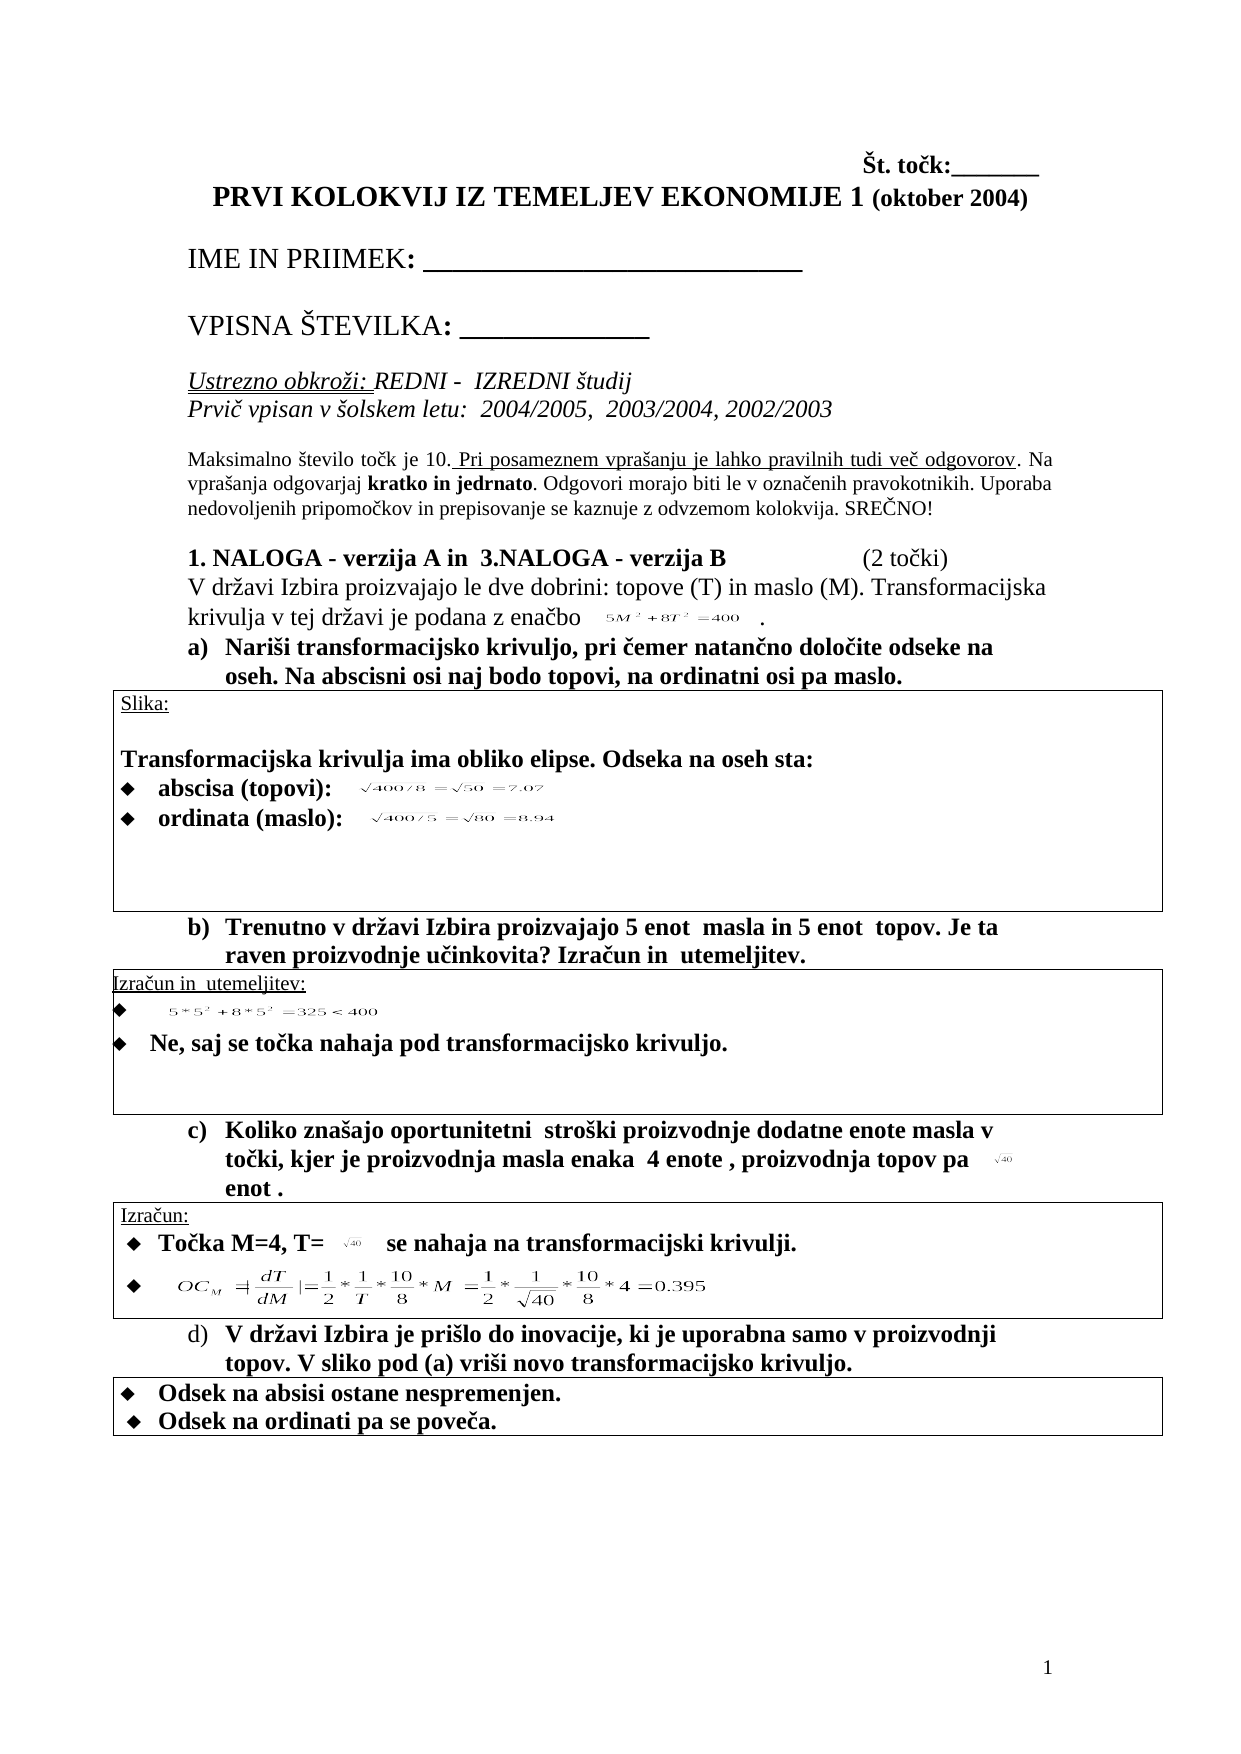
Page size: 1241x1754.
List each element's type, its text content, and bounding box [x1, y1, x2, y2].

list V državi Izbira je prišlo do inovacije, ki je uporabna samo v proizvodnji topov. V sliko pod (a) vriši novo transformacijsko krivuljo. [187, 1319, 1053, 1377]
text PRVI KOLOKVIJ IZ TEMELJEV EKONOMIJE 1 (oktober 2004) [187, 179, 1053, 212]
text VPISNA ŠTEVILKA: _____________ [187, 308, 1053, 342]
text Maksimalno število točk je 10. Pri posameznem vprašanju je lahko pravilnih tudi več odgovorov. Na vprašanja odgovarjaj kratko in jedrnato. Odgovori morajo biti le v označenih pravokotnikih. Uporaba nedovoljenih pripomočkov in prepisovanje se kaznuje z odvzemom kolokvija. SREČNO! [187, 447, 1053, 519]
text Prvič vpisan v šolskem letu: 2004/2005, 2003/2004, 2002/2003 [187, 394, 1053, 423]
list Trenutno v državi Izbira proizvajajo 5 enot masla in 5 enot topov. Je ta raven proizvodnje učinkovita? Izračun in utemeljitev. [187, 912, 1053, 969]
text 1. NALOGA - verzija A in 3.NALOGA - verzija B (2 točki) [187, 543, 1053, 572]
table_header Izračun in utemeljitev: Ne, saj se točka nahaja pod transformacijsko krivuljo. [114, 970, 1162, 1114]
table_header Izračun: Točka M=4, T= se nahaja na transformacijski krivulji. [114, 1203, 1162, 1318]
text Št. točk:_______ [487, 150, 1053, 179]
text Ustrezno obkroži: REDNI - IZREDNI študij [187, 366, 1053, 394]
list Koliko znašajo oportunitetni stroški proizvodnje dodatne enote masla v točki, kjer je proizvodnja masla enaka 4 enote , proizvodnja topov pa enot . [187, 1115, 1053, 1202]
text IME IN PRIIMEK: __________________________ [187, 241, 1053, 274]
list Nariši transformacijsko krivuljo, pri čemer natančno določite odseke na oseh. Na abscisni osi naj bodo topovi, na ordinatni osi pa maslo. [187, 632, 1053, 690]
text V državi Izbira proizvajajo le dve dobrini: topove (T) in maslo (M). Transformacijska krivulja v tej državi je podana z enačbo . [187, 572, 1053, 632]
table_header Odsek na absisi ostane nespremenjen. Odsek na ordinati pa se poveča. [114, 1378, 1162, 1435]
table_header Slika: Transformacijska krivulja ima obliko elipse. Odseka na oseh sta: abscisa (topovi): ordinata (maslo): [114, 691, 1162, 911]
